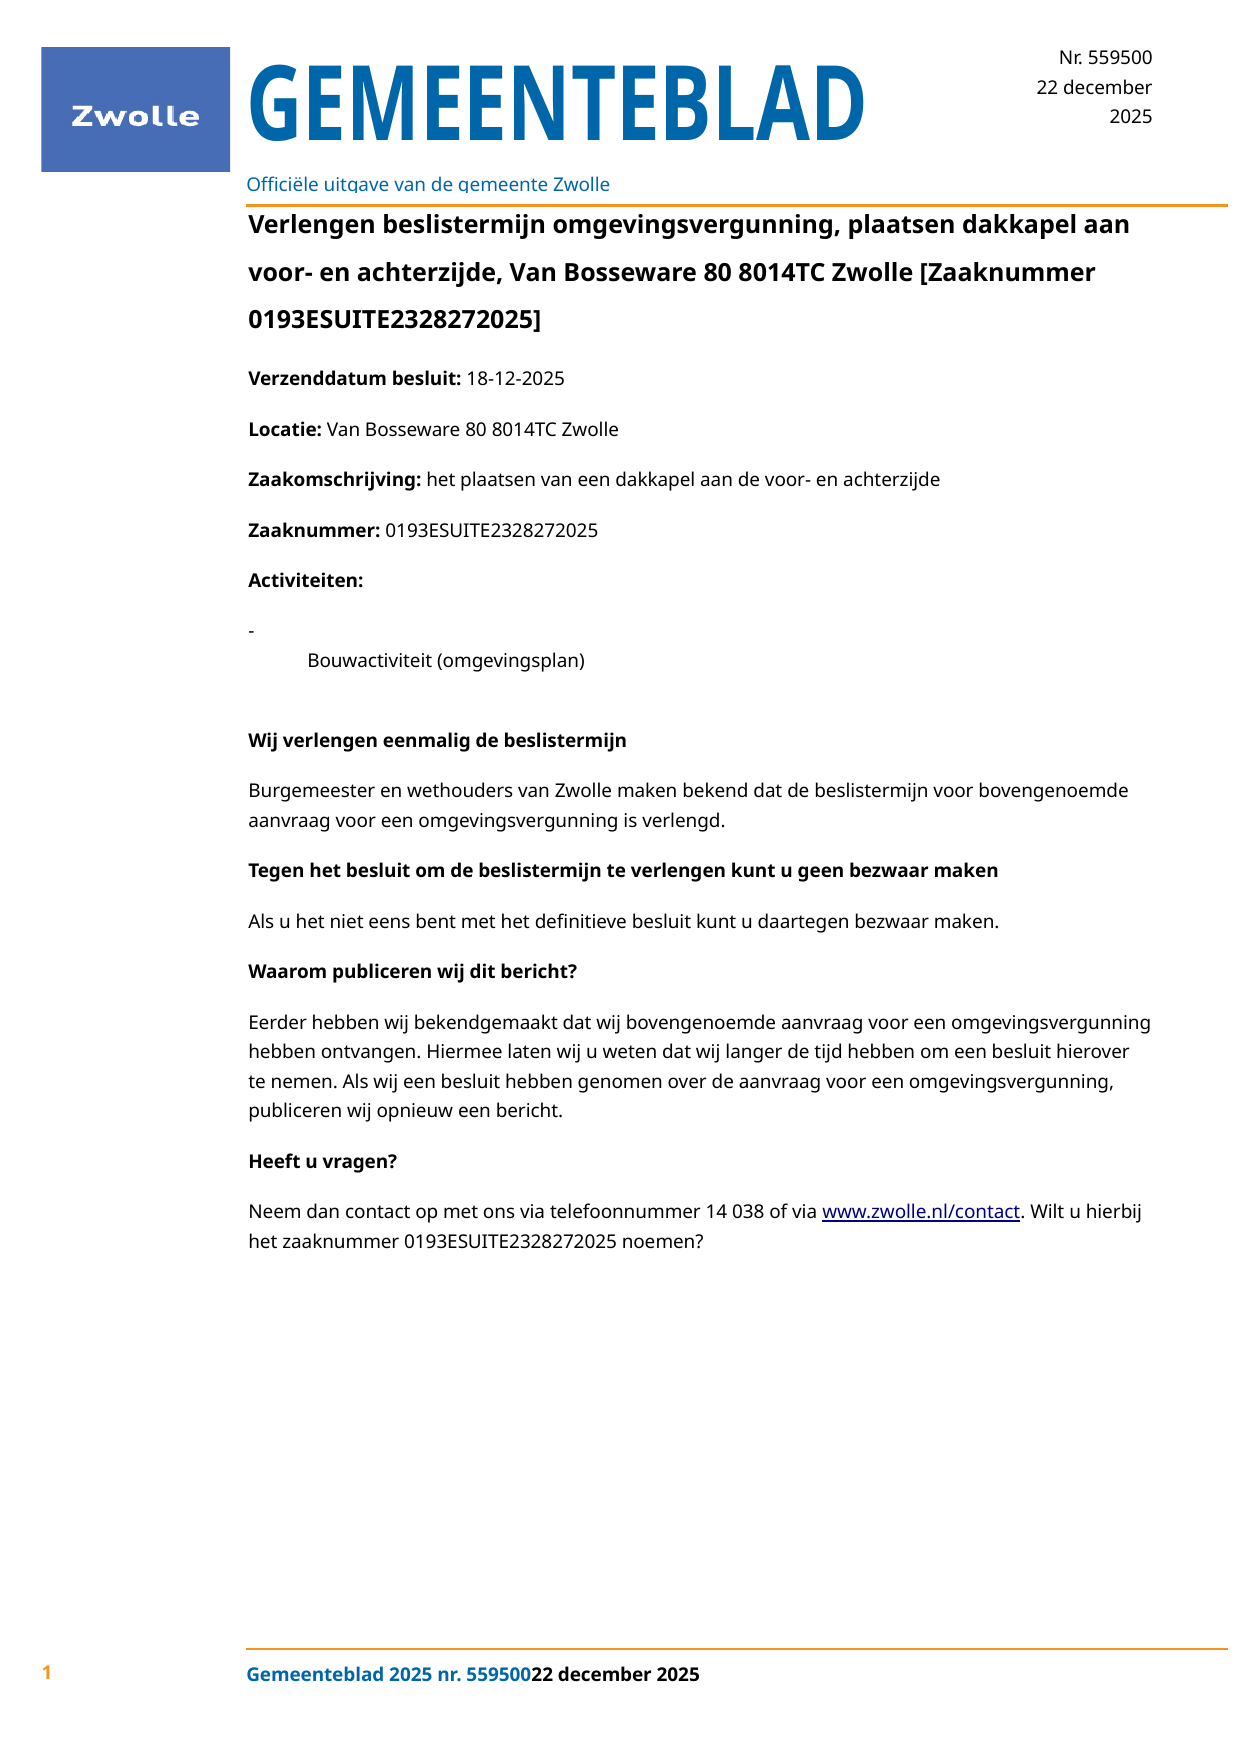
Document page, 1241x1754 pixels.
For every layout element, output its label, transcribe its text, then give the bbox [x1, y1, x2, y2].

text Zaakomschrijving: het plaatsen van een dakkapel aan de voor- en achterzijde [248, 466, 1152, 492]
text Burgemeester en wethouders van Zwolle maken bekend dat de beslistermijn voor bovengenoemde aanvraag voor een omgevingsvergunning is verlengd. [248, 778, 1152, 833]
text Zaaknummer: 0193ESUITE2328272025 [248, 517, 1152, 542]
text Eerder hebben wij bekendgemaakt dat wij bovengenoemde aanvraag voor een omgevingsvergunning hebben ontvangen. Hiermee laten wij u weten dat wij langer de tijd hebben om een besluit hierover te nemen. Als wij een besluit hebben genomen over de aanvraag voor een omgevingsvergunning, publiceren wij opnieuw een bericht. [248, 1009, 1152, 1123]
text Tegen het besluit om de beslistermijn te verlengen kunt u geen bezwaar maken [248, 858, 1152, 883]
text Wij verlengen eenmalig de beslistermijn [248, 727, 1152, 753]
text Verzenddatum besluit: 18-12-2025 [248, 366, 1152, 391]
text Heeft u vragen? [248, 1148, 1152, 1174]
text Activiteiten: [248, 567, 1152, 593]
text Als u het niet eens bent met het definitieve besluit kunt u daartegen bezwaar maken. [248, 908, 1152, 934]
list Bouwactiviteit (omgevingsplan) [248, 647, 1152, 673]
picture [41, 47, 231, 172]
text Verlengen beslistermijn omgevingsvergunning, plaatsen dakkapel aan voor- en achterzijde, Van Bosseware 80 8014TC Zwolle [Zaaknummer 0193ESUITE2328272025] [248, 207, 1152, 336]
text Locatie: Van Bosseware 80 8014TC Zwolle [248, 416, 1152, 442]
text Neem dan contact op met ons via telefoonnummer 14 038 of via www.zwolle.nl/contact. Wilt u hierbij het zaaknummer 0193ESUITE2328272025 noemen? [248, 1198, 1152, 1254]
text Waarom publiceren wij dit bericht? [248, 958, 1152, 984]
